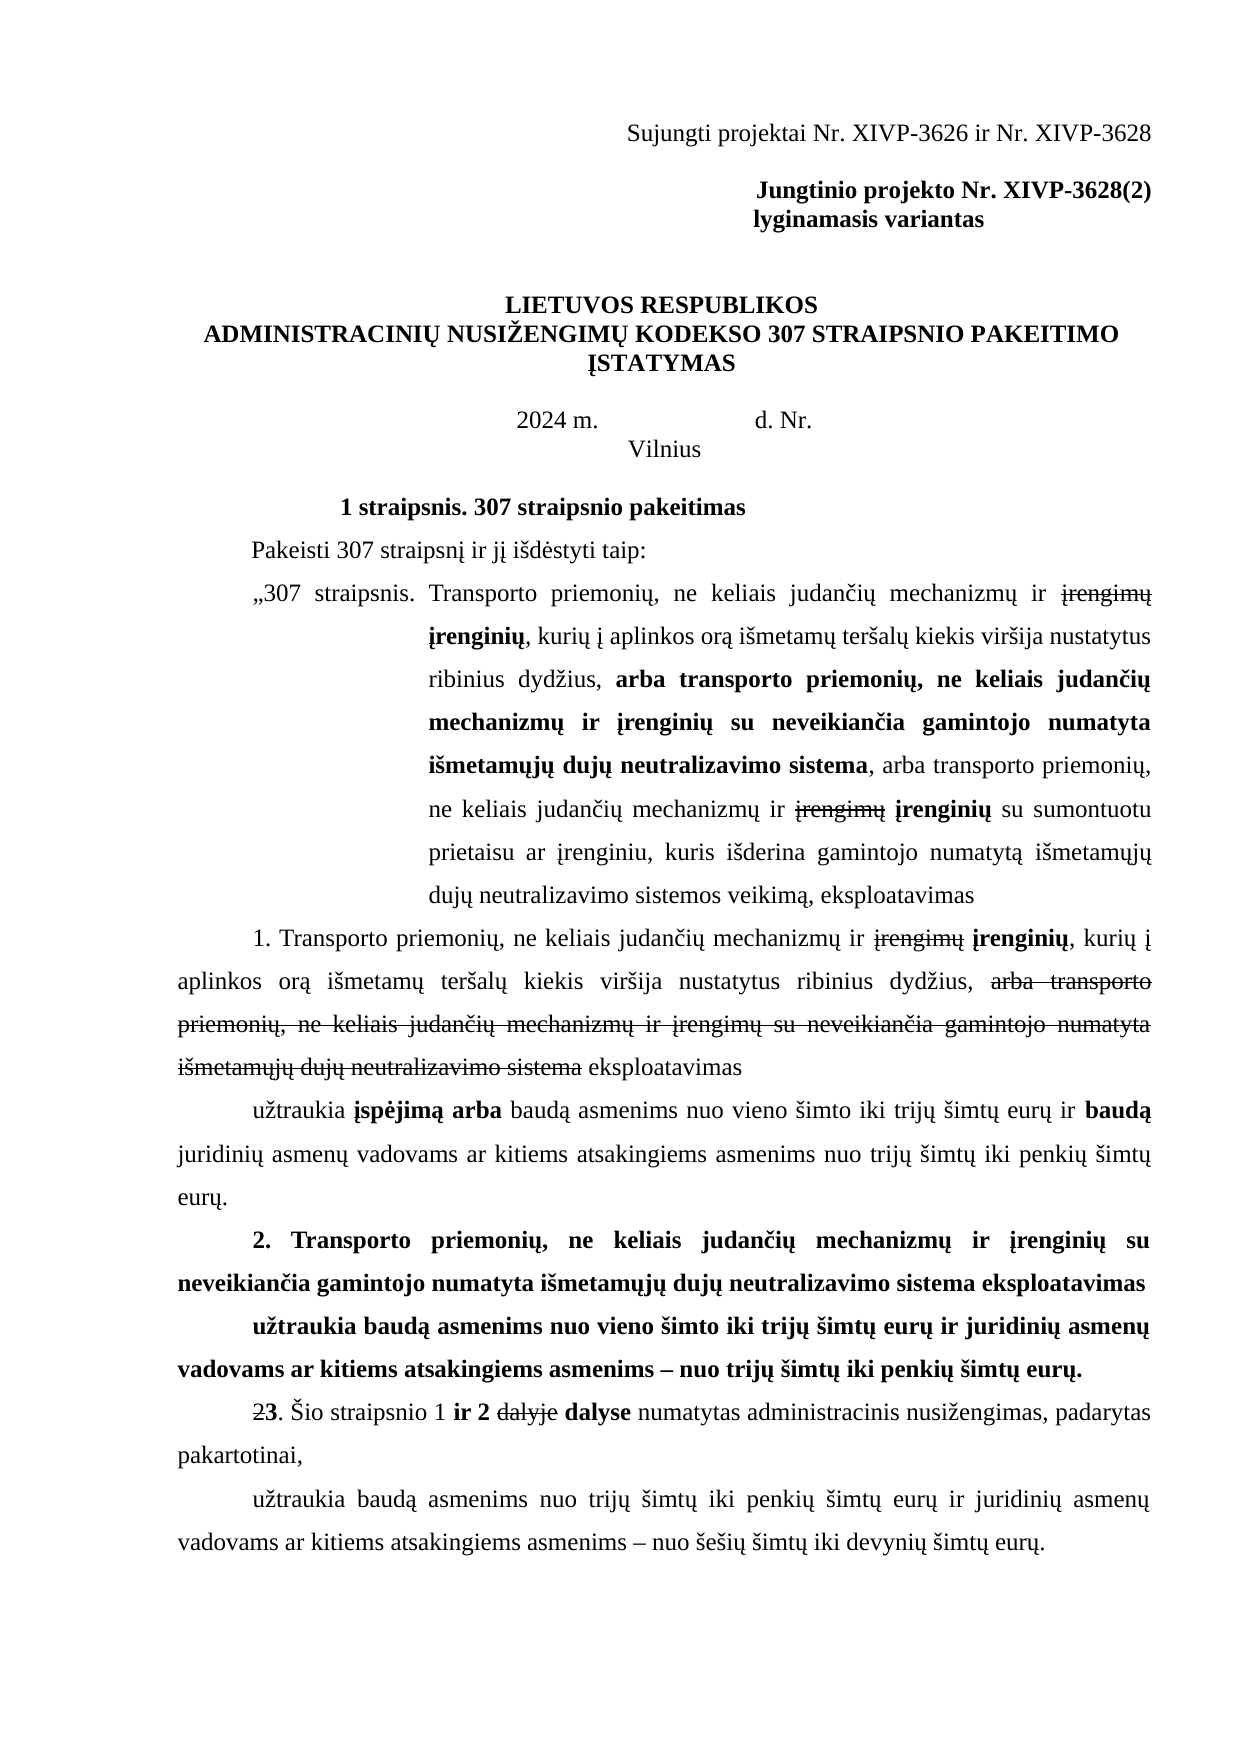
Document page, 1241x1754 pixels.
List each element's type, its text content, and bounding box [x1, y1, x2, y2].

text „307 straipsnis. Transporto priemonių, ne keliais judančių mechanizmų ir įrengimų įrenginių, kurių į aplinkos orą išmetamų teršalų kiekis viršija nustatytus ribinius dydžius, arba transporto priemonių, ne keliais judančių mechanizmų ir įrenginių su neveikiančia gamintojo numatyta išmetamųjų dujų neutralizavimo sistema, arba transporto priemonių, ne keliais judančių mechanizmų ir įrengimų įrenginių su sumontuotu prietaisu ar įrenginiu, kuris išderina gamintojo numatytą išmetamųjų dujų neutralizavimo sistemos veikimą, eksploatavimas [252, 578, 1152, 909]
text lyginamasis variantas [753, 204, 1152, 233]
text 2024 m. d. Nr. [177, 406, 1152, 434]
text ĮSTATYMAS [177, 348, 1152, 377]
text 1. Transporto priemonių, ne keliais judančių mechanizmų ir įrengimų įrenginių, kurių į aplinkos orą išmetamų teršalų kiekis viršija nustatytus ribinius dydžius, arba transporto priemonių, ne keliais judančių mechanizmų ir įrengimų su neveikiančia gamintojo numatyta išmetamųjų dujų neutralizavimo sistema eksploatavimas [177, 923, 1152, 1081]
text Pakeisti 307 straipsnį ir jį išdėstyti taip: [177, 535, 1152, 564]
text užtraukia baudą asmenims nuo vieno šimto iki trijų šimtų eurų ir juridinių asmenų vadovams ar kitiems atsakingiems asmenims – nuo trijų šimtų iki penkių šimtų eurų. [177, 1311, 1152, 1383]
text 23. Šio straipsnio 1 ir 2 dalyje dalyse numatytas administracinis nusižengimas, padarytas pakartotinai, [177, 1397, 1152, 1469]
text ADMINISTRACINIŲ NUSIŽENGIMŲ KODEKSO 307 STRAIPSNIO PAKEITIMO [177, 319, 1152, 348]
text 1 straipsnis. 307 straipsnio pakeitimas [251, 492, 1152, 521]
text LIETUVOS RESPUBLIKOS [177, 291, 1152, 319]
text Vilnius [177, 434, 1152, 463]
text Sujungti projektai Nr. XIVP-3626 ir Nr. XIVP-3628 [177, 118, 1152, 147]
text užtraukia baudą asmenims nuo trijų šimtų iki penkių šimtų eurų ir juridinių asmenų vadovams ar kitiems atsakingiems asmenims – nuo šešių šimtų iki devynių šimtų eurų. [177, 1484, 1152, 1556]
text 2. Transporto priemonių, ne keliais judančių mechanizmų ir įrenginių su neveikiančia gamintojo numatyta išmetamųjų dujų neutralizavimo sistema eksploatavimas [177, 1225, 1152, 1297]
text užtraukia įspėjimą arba baudą asmenims nuo vieno šimto iki trijų šimtų eurų ir baudą juridinių asmenų vadovams ar kitiems atsakingiems asmenims nuo trijų šimtų iki penkių šimtų eurų. [177, 1096, 1152, 1211]
text Jungtinio projekto Nr. XIVP-3628(2) [177, 176, 1152, 204]
